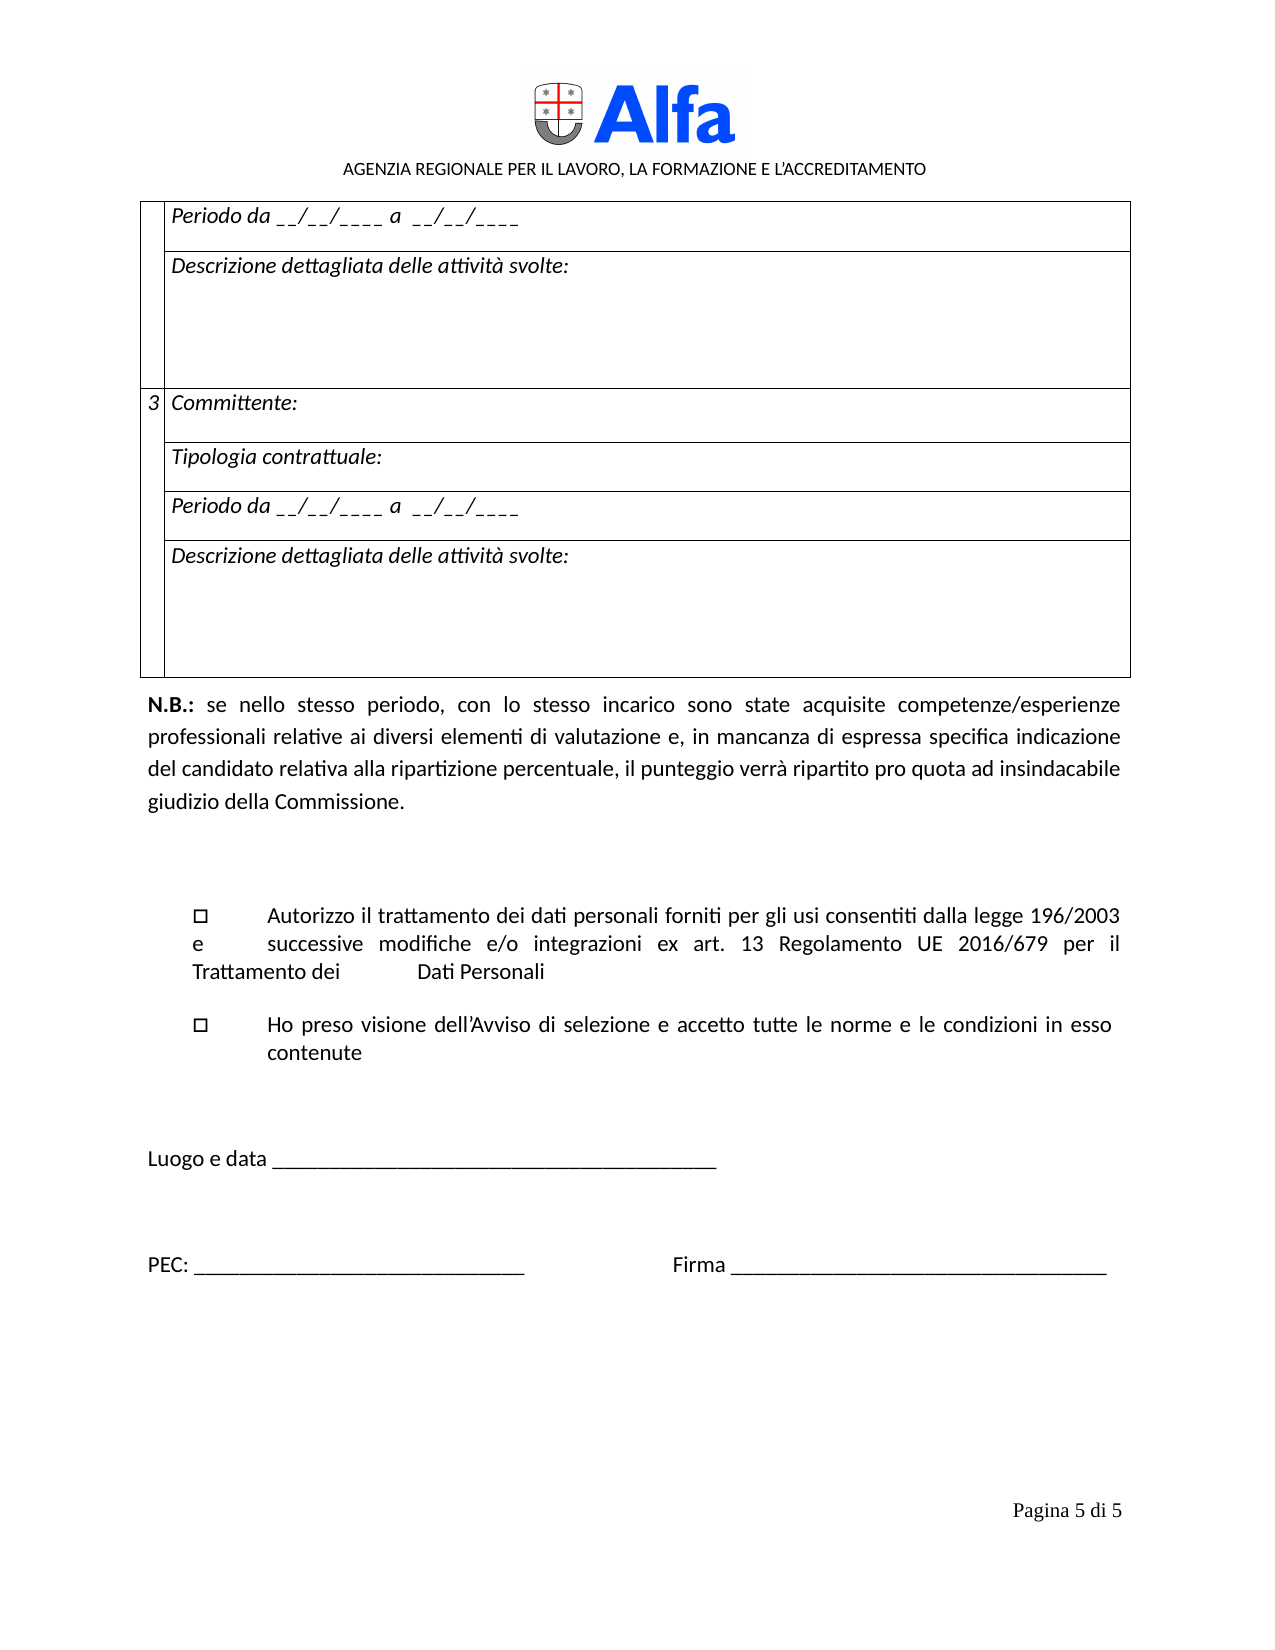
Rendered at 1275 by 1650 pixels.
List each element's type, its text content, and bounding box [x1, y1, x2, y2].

text N.B.: se nello stesso periodo, con lo stesso incarico sono state acquisite competenze/esperienze professionali relative ai diversi elementi di valutazione e, in mancanza di espressa specifica indicazione del candidato relativa alla ripartizione percentuale, il punteggio verrà ripartito pro quota ad insindacabile giudizio della Commissione. [148, 690, 1122, 815]
list Autorizzo il trattamento dei dati personali forniti per gli usi consentiti dalla legge 196/2003 e successive modifiche e/o integrazioni ex art. 13 Regolamento UE 2016/679 per il Trattamento dei Dati Personali [192, 901, 1122, 985]
table_header [141, 202, 164, 387]
table_cell Periodo da __/__/____ a __/__/____ [165, 202, 1130, 251]
table_cell Tipologia contrattuale: [165, 443, 1130, 491]
text Luogo e data _______________________________________ [148, 1144, 1122, 1172]
table_header Committente: [165, 389, 1130, 441]
text PEC: _____________________________ Firma _________________________________ [148, 1250, 1122, 1278]
table_cell Periodo da __/__/____ a __/__/____ [165, 492, 1130, 540]
picture [523, 70, 747, 157]
table_cell Descrizione dettagliata delle attività svolte: [165, 541, 1130, 677]
table_header 3 [141, 389, 164, 677]
table_cell Descrizione dettagliata delle attività svolte: [165, 252, 1130, 387]
list Ho preso visione dell’Avviso di selezione e accetto tutte le norme e le condizioni in esso contenute [192, 1010, 1122, 1066]
